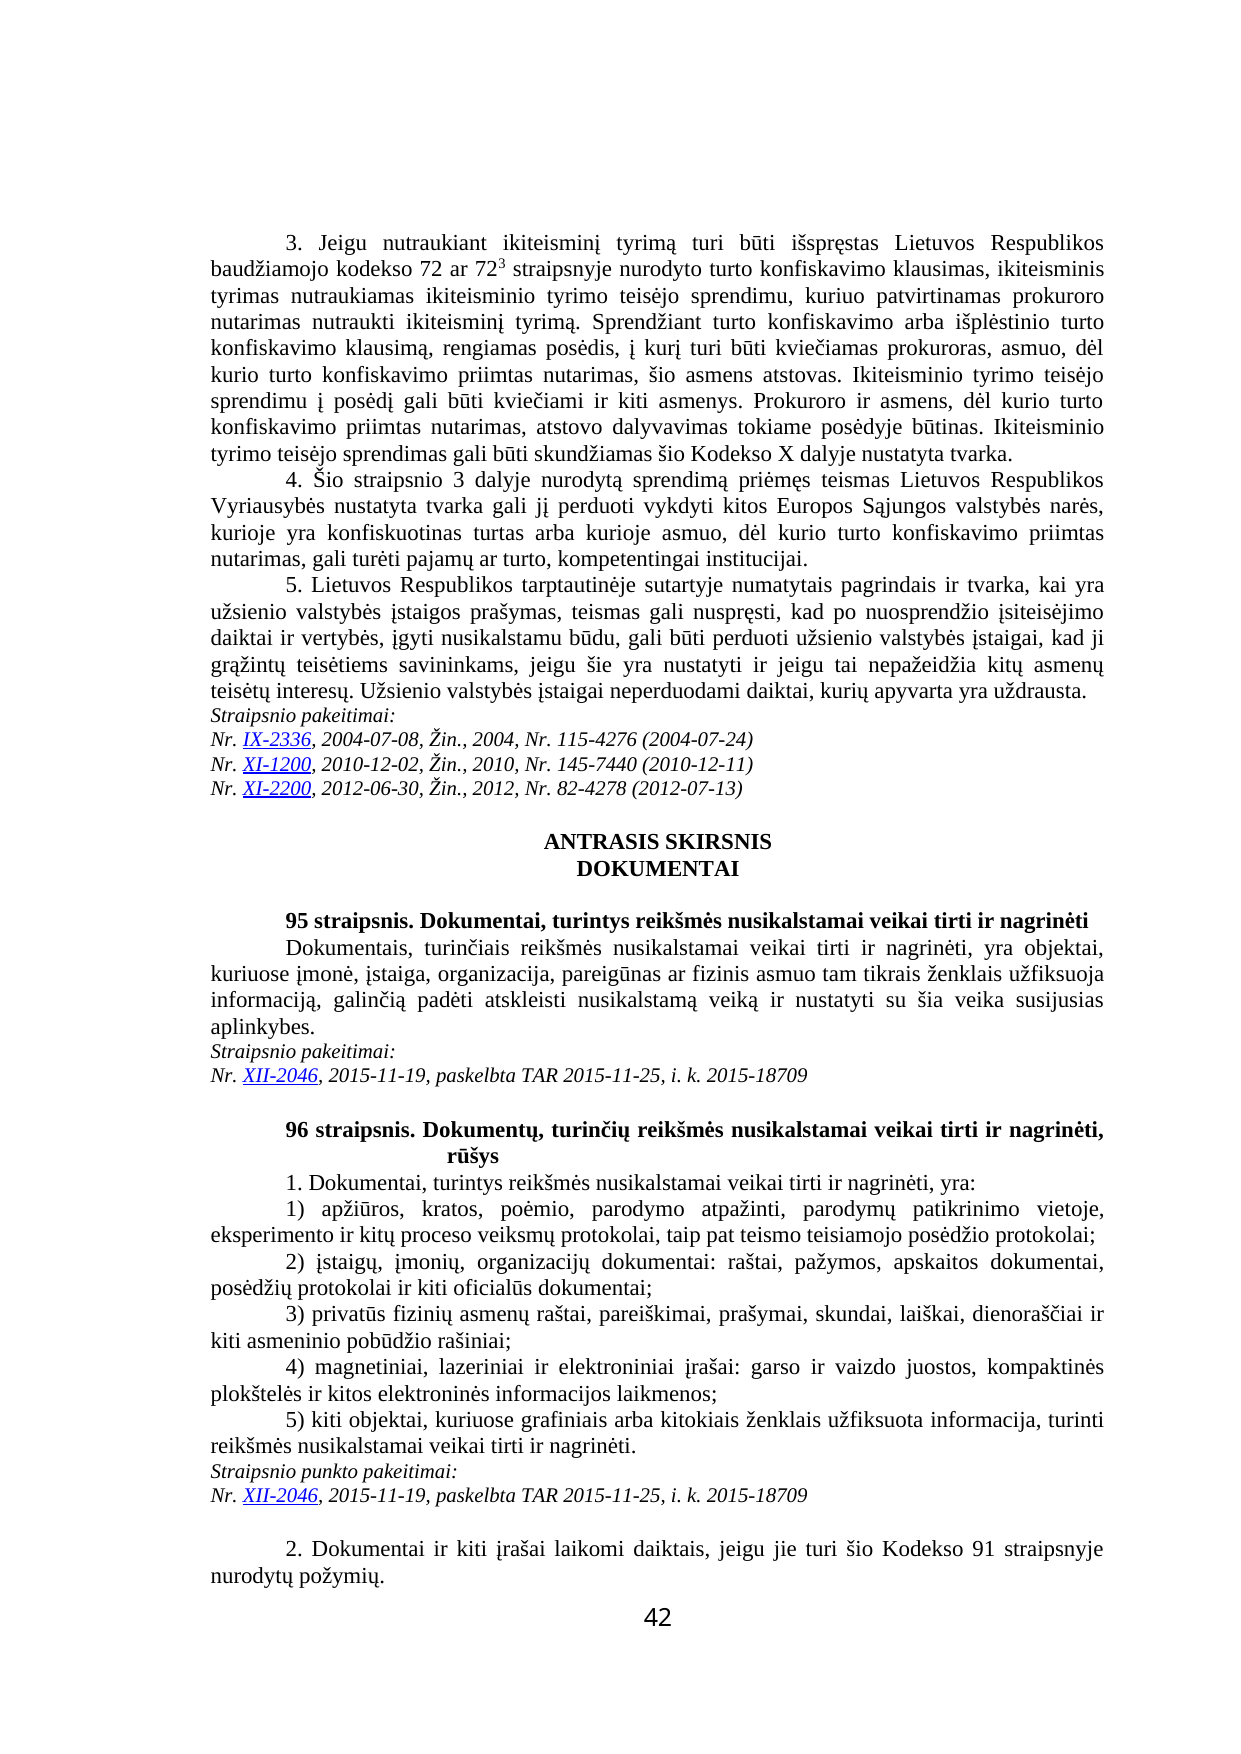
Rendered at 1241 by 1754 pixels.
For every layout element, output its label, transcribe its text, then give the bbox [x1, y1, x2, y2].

text ANTRASIS SKIRSNIS [210, 828, 1105, 855]
text 3. Jeigu nutraukiant ikiteisminį tyrimą turi būti išspręstas Lietuvos Respublikos baudžiamojo kodekso 72 ar 723 straipsnyje nurodyto turto konfiskavimo klausimas, ikiteisminis tyrimas nutraukiamas ikiteisminio tyrimo teisėjo sprendimu, kuriuo patvirtinamas prokuroro nutarimas nutraukti ikiteisminį tyrimą. Sprendžiant turto konfiskavimo arba išplėstinio turto konfiskavimo klausimą, rengiamas posėdis, į kurį turi būti kviečiamas prokuroras, asmuo, dėl kurio turto konfiskavimo priimtas nutarimas, šio asmens atstovas. Ikiteisminio tyrimo teisėjo sprendimu į posėdį gali būti kviečiami ir kiti asmenys. Prokuroro ir asmens, dėl kurio turto konfiskavimo priimtas nutarimas, atstovo dalyvavimas tokiame posėdyje būtinas. Ikiteisminio tyrimo teisėjo sprendimas gali būti skundžiamas šio Kodekso X dalyje nustatyta tvarka. [210, 229, 1105, 466]
text 4) magnetiniai, lazeriniai ir elektroniniai įrašai: garso ir vaizdo juostos, kompaktinės plokštelės ir kitos elektroninės informacijos laikmenos; [210, 1353, 1105, 1406]
text Straipsnio pakeitimai: [210, 1039, 1105, 1063]
text Nr. XI-1200, 2010-12-02, Žin., 2010, Nr. 145-7440 (2010-12-11) [210, 751, 1105, 776]
text Nr. IX-2336, 2004-07-08, Žin., 2004, Nr. 115-4276 (2004-07-24) [210, 727, 1105, 751]
text Nr. XI-2200, 2012-06-30, Žin., 2012, Nr. 82-4278 (2012-07-13) [210, 776, 1105, 799]
text Dokumentai [210, 855, 1105, 881]
text 96 straipsnis. Dokumentų, turinčių reikšmės nusikalstamai veikai tirti ir nagrinėti, rūšys [285, 1116, 1105, 1169]
text 4. Šio straipsnio 3 dalyje nurodytą sprendimą priėmęs teismas Lietuvos Respublikos Vyriausybės nustatyta tvarka gali jį perduoti vykdyti kitos Europos Sąjungos valstybės narės, kurioje yra konfiskuotinas turtas arba kurioje asmuo, dėl kurio turto konfiskavimo priimtas nutarimas, gali turėti pajamų ar turto, kompetentingai institucijai. [210, 466, 1105, 572]
text Straipsnio pakeitimai: [210, 703, 1105, 727]
text Dokumentais, turinčiais reikšmės nusikalstamai veikai tirti ir nagrinėti, yra objektai, kuriuose įmonė, įstaiga, organizacija, pareigūnas ar fizinis asmuo tam tikrais ženklais užfiksuoja informaciją, galinčią padėti atskleisti nusikalstamą veiką ir nustatyti su šia veika susijusias aplinkybes. [210, 934, 1105, 1039]
text Straipsnio punkto pakeitimai: [210, 1459, 1105, 1483]
text 2. Dokumentai ir kiti įrašai laikomi daiktais, jeigu jie turi šio Kodekso 91 straipsnyje nurodytų požymių. [210, 1536, 1105, 1588]
text 95 straipsnis. Dokumentai, turintys reikšmės nusikalstamai veikai tirti ir nagrinėti [210, 907, 1105, 934]
text 5) kiti objektai, kuriuose grafiniais arba kitokiais ženklais užfiksuota informacija, turinti reikšmės nusikalstamai veikai tirti ir nagrinėti. [210, 1406, 1105, 1459]
text 1) apžiūros, kratos, poėmio, parodymo atpažinti, parodymų patikrinimo vietoje, eksperimento ir kitų proceso veiksmų protokolai, taip pat teismo teisiamojo posėdžio protokolai; [210, 1195, 1105, 1248]
text 3) privatūs fizinių asmenų raštai, pareiškimai, prašymai, skundai, laiškai, dienoraščiai ir kiti asmeninio pobūdžio rašiniai; [210, 1301, 1105, 1353]
text 1. Dokumentai, turintys reikšmės nusikalstamai veikai tirti ir nagrinėti, yra: [210, 1169, 1105, 1195]
text Nr. XII-2046, 2015-11-19, paskelbta TAR 2015-11-25, i. k. 2015-18709 [210, 1063, 1105, 1087]
text 2) įstaigų, įmonių, organizacijų dokumentai: raštai, pažymos, apskaitos dokumentai, posėdžių protokolai ir kiti oficialūs dokumentai; [210, 1248, 1105, 1301]
text 5. Lietuvos Respublikos tarptautinėje sutartyje numatytais pagrindais ir tvarka, kai yra užsienio valstybės įstaigos prašymas, teismas gali nuspręsti, kad po nuosprendžio įsiteisėjimo daiktai ir vertybės, įgyti nusikalstamu būdu, gali būti perduoti užsienio valstybės įstaigai, kad ji grąžintų teisėtiems savininkams, jeigu šie yra nustatyti ir jeigu tai nepažeidžia kitų asmenų teisėtų interesų. Užsienio valstybės įstaigai neperduodami daiktai, kurių apyvarta yra uždrausta. [210, 572, 1105, 703]
text Nr. XII-2046, 2015-11-19, paskelbta TAR 2015-11-25, i. k. 2015-18709 [210, 1483, 1105, 1507]
